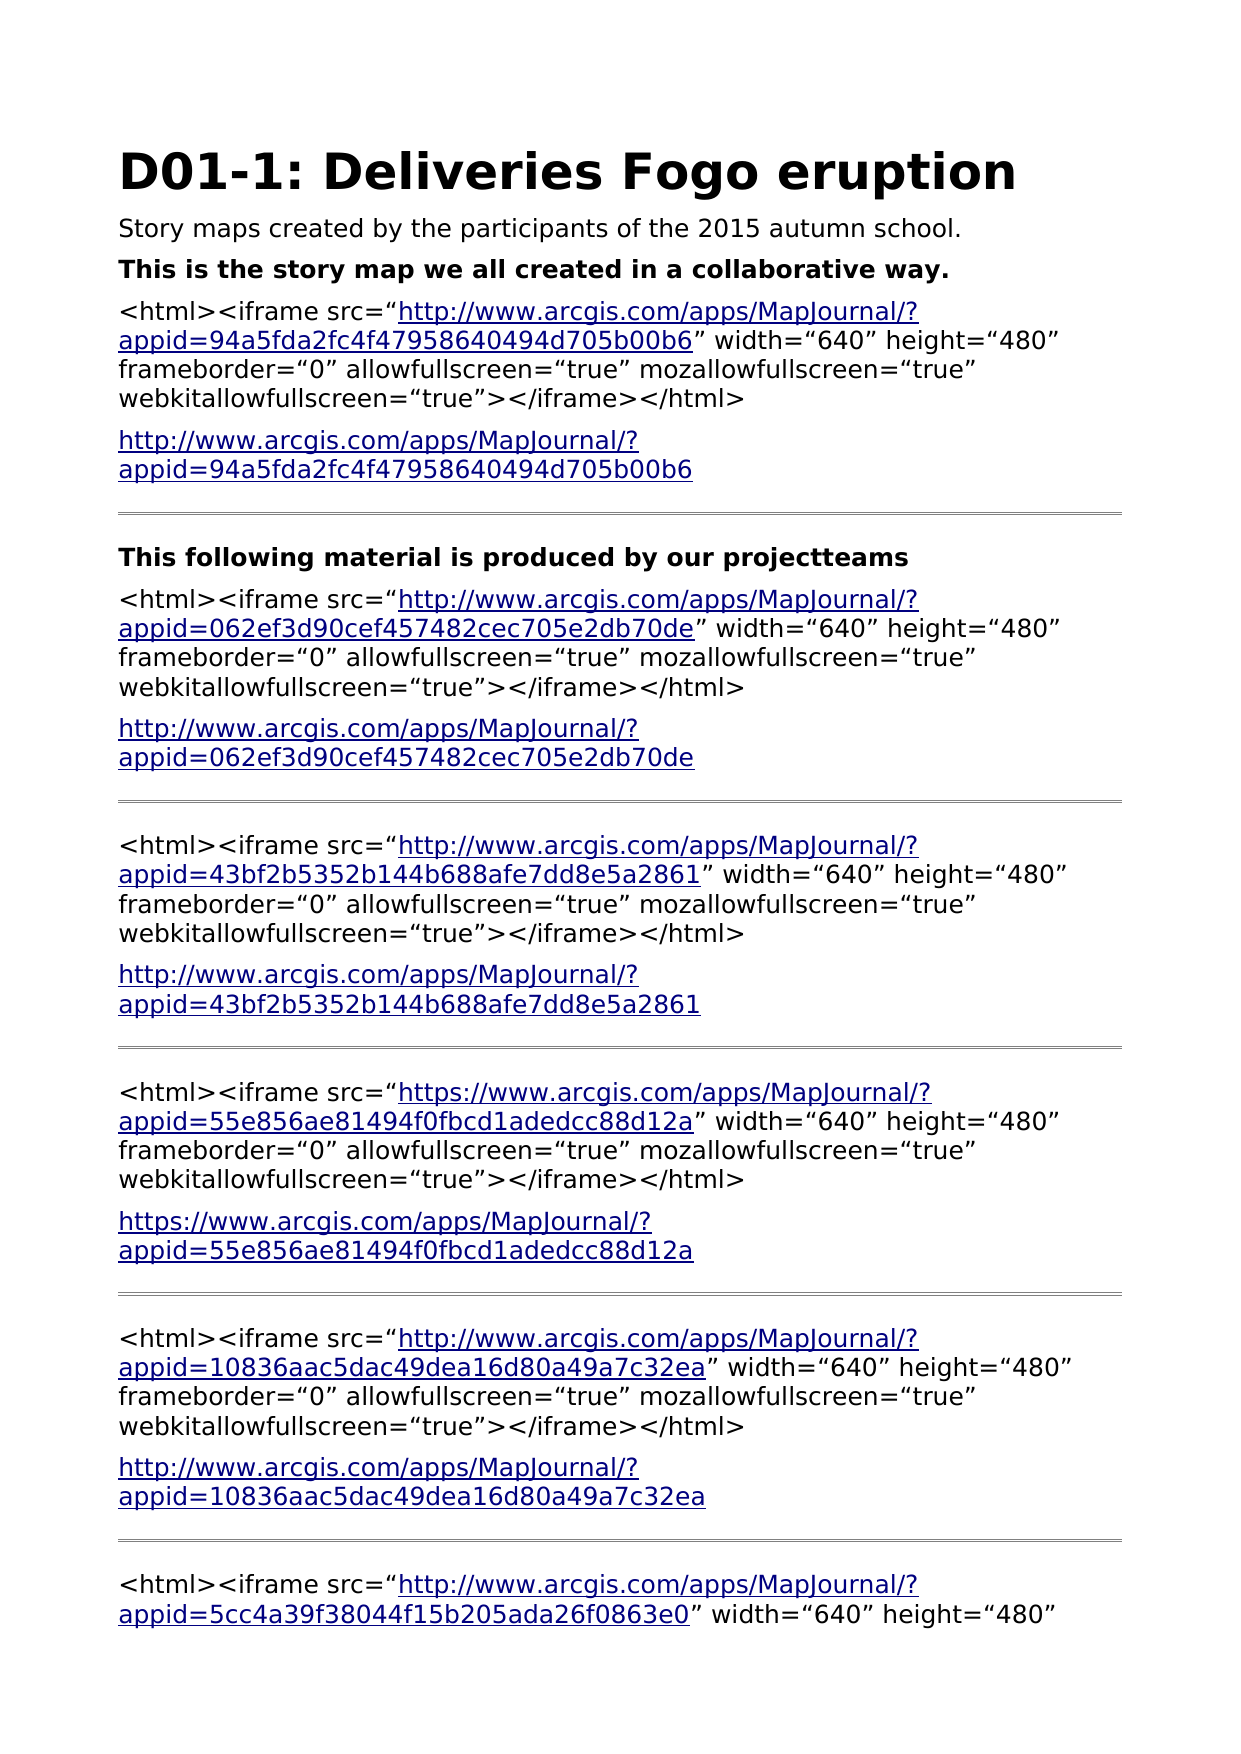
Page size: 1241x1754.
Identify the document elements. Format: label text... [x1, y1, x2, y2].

text http://www.arcgis.com/apps/MapJournal/?appid=43bf2b5352b144b688afe7dd8e5a2861 [118, 961, 1122, 1019]
text http://www.arcgis.com/apps/MapJournal/?appid=062ef3d90cef457482cec705e2db70de [118, 714, 1122, 773]
text <html><iframe src=“http://www.arcgis.com/apps/MapJournal/?appid=94a5fda2fc4f47958640494d705b00b6” width=“640” height=“480” frameborder=“0” allowfullscreen=“true” mozallowfullscreen=“true” webkitallowfullscreen=“true”></iframe></html> [118, 297, 1122, 414]
text https://www.arcgis.com/apps/MapJournal/?appid=55e856ae81494f0fbcd1adedcc88d12a [118, 1207, 1122, 1265]
text <html><iframe src=“http://www.arcgis.com/apps/MapJournal/?appid=5cc4a39f38044f15b205ada26f0863e0” width=“640” height=“480” [118, 1571, 1122, 1629]
text http://www.arcgis.com/apps/MapJournal/?appid=10836aac5dac49dea16d80a49a7c32ea [118, 1453, 1122, 1512]
text <html><iframe src=“http://www.arcgis.com/apps/MapJournal/?appid=10836aac5dac49dea16d80a49a7c32ea” width=“640” height=“480” frameborder=“0” allowfullscreen=“true” mozallowfullscreen=“true” webkitallowfullscreen=“true”></iframe></html> [118, 1324, 1122, 1441]
subtitle D01-1: Deliveries Fogo eruption [118, 143, 1122, 201]
text <html><iframe src=“https://www.arcgis.com/apps/MapJournal/?appid=55e856ae81494f0fbcd1adedcc88d12a” width=“640” height=“480” frameborder=“0” allowfullscreen=“true” mozallowfullscreen=“true” webkitallowfullscreen=“true”></iframe></html> [118, 1078, 1122, 1194]
text http://www.arcgis.com/apps/MapJournal/?appid=94a5fda2fc4f47958640494d705b00b6 [118, 426, 1122, 485]
text <html><iframe src=“http://www.arcgis.com/apps/MapJournal/?appid=43bf2b5352b144b688afe7dd8e5a2861” width=“640” height=“480” frameborder=“0” allowfullscreen=“true” mozallowfullscreen=“true” webkitallowfullscreen=“true”></iframe></html> [118, 832, 1122, 948]
text This is the story map we all created in a collaborative way. [118, 256, 1122, 285]
text This following material is produced by our projectteams [118, 543, 1122, 573]
text <html><iframe src=“http://www.arcgis.com/apps/MapJournal/?appid=062ef3d90cef457482cec705e2db70de” width=“640” height=“480” frameborder=“0” allowfullscreen=“true” mozallowfullscreen=“true” webkitallowfullscreen=“true”></iframe></html> [118, 585, 1122, 702]
text Story maps created by the participants of the 2015 autumn school. [118, 214, 1122, 243]
